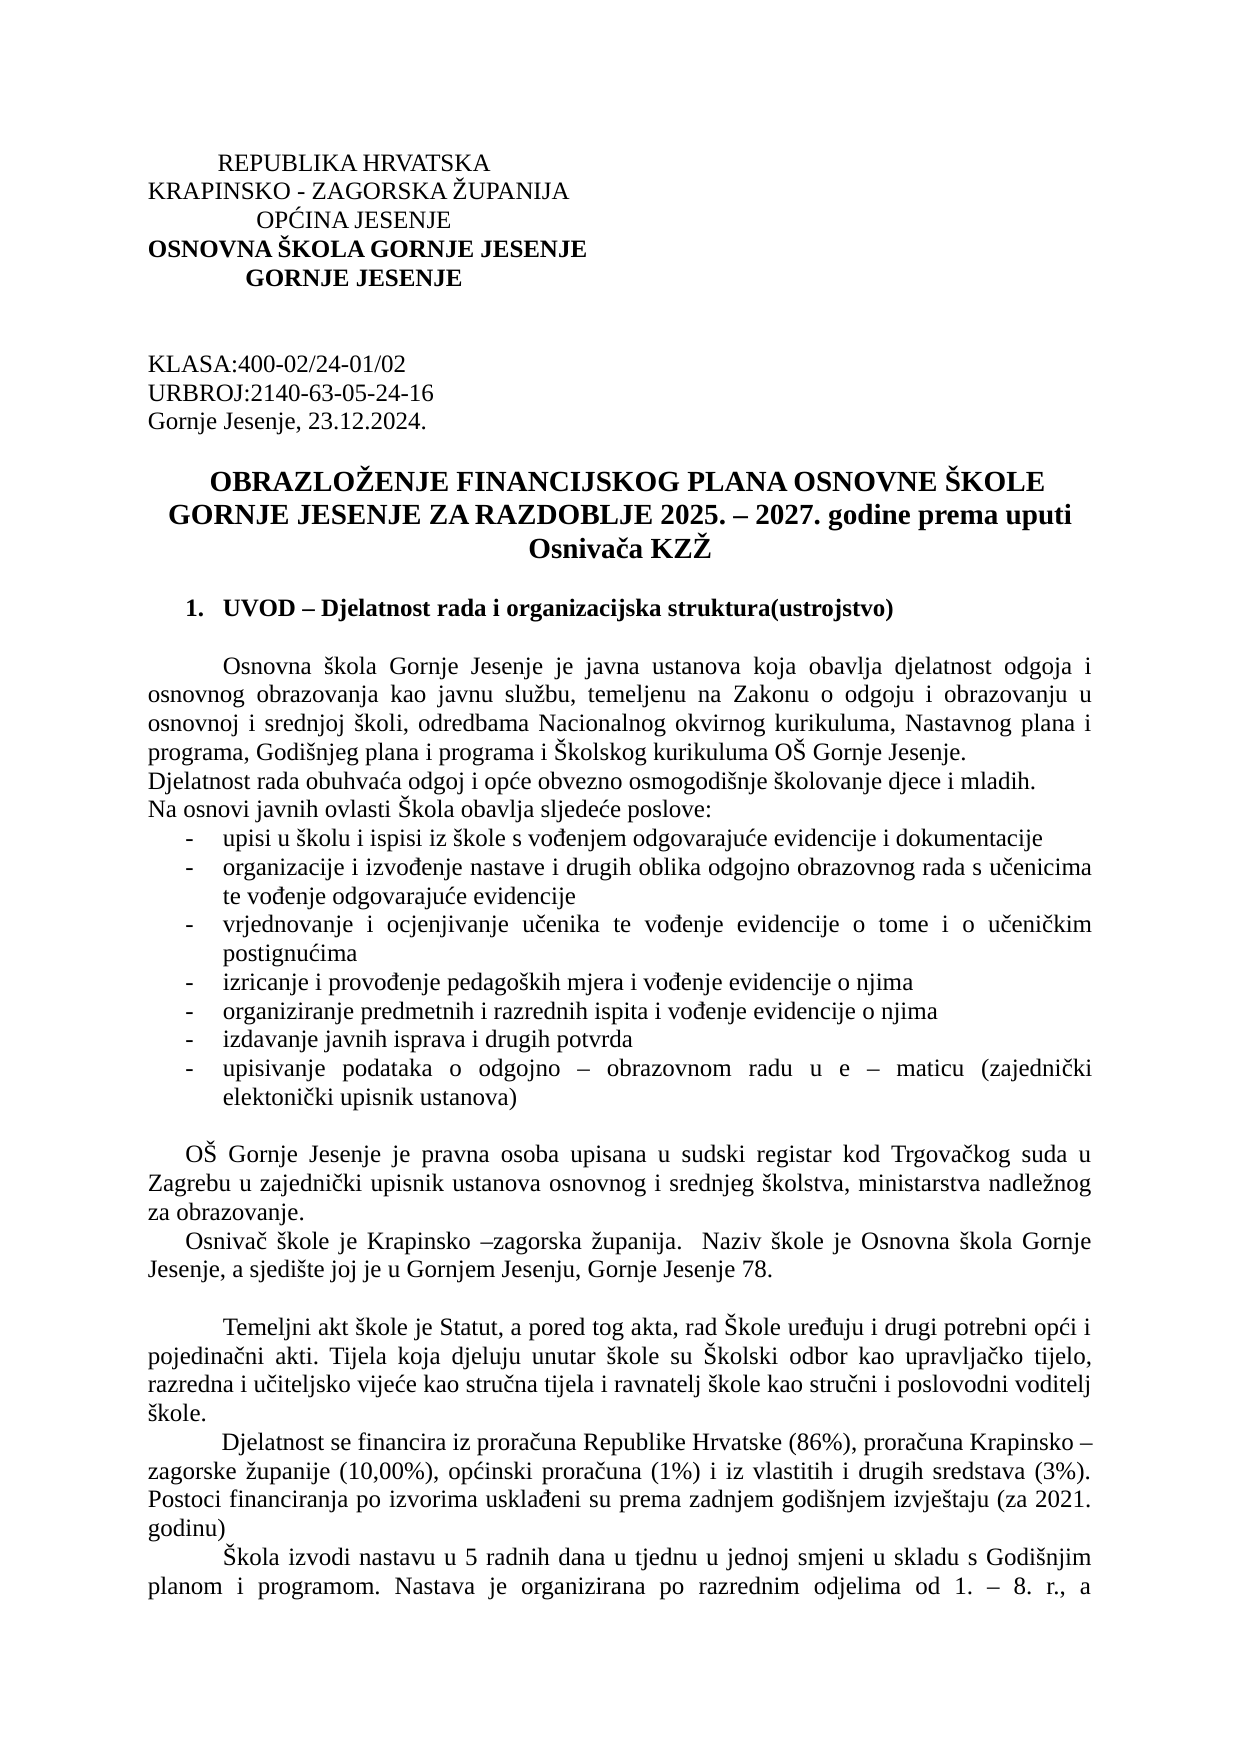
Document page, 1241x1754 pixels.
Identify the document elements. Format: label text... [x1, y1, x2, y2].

list izdavanje javnih isprava i drugih potvrda [185, 1024, 1093, 1053]
text GORNJE JESENJE [148, 263, 1093, 291]
text Temeljni akt škole je Statut, a pored tog akta, rad Škole uređuju i drugi potrebni opći i pojedinačni akti. Tijela koja djeluju unutar škole su Školski odbor kao upravljačko tijelo, razredna i učiteljsko vijeće kao stručna tijela i ravnatelj škole kao stručni i poslovodni voditelj škole. [148, 1312, 1093, 1427]
text OŠ Gornje Jesenje je pravna osoba upisana u sudski registar kod Trgovačkog suda u Zagrebu u zajednički upisnik ustanova osnovnog i srednjeg školstva, ministarstva nadležnog za obrazovanje. [148, 1139, 1093, 1226]
text Osnovna škola Gornje Jesenje je javna ustanova koja obavlja djelatnost odgoja i osnovnog obrazovanja kao javnu službu, temeljenu na Zakonu o odgoju i obrazovanju u osnovnoj i srednjoj školi, odredbama Nacionalnog okvirnog kurikuluma, Nastavnog plana i programa, Godišnjeg plana i programa i Školskog kurikuluma OŠ Gornje Jesenje. [148, 651, 1093, 766]
text OBRAZLOŽENJE FINANCIJSKOG PLANA OSNOVNE ŠKOLE GORNJE JESENJE ZA RAZDOBLJE 2025. – 2027. godine prema uputi Osnivača KZŽ [148, 464, 1093, 564]
text OSNOVNA ŠKOLA GORNJE JESENJE [148, 234, 1093, 263]
text OPĆINA JESENJE [148, 205, 1093, 234]
list UVOD – Djelatnost rada i organizacijska struktura(ustrojstvo) [185, 593, 1093, 622]
text Djelatnost se financira iz proračuna Republike Hrvatske (86%), proračuna Krapinsko –zagorske županije (10,00%), općinski proračuna (1%) i iz vlastitih i drugih sredstava (3%). Postoci financiranja po izvorima usklađeni su prema zadnjem godišnjem izvještaju (za 2021. godinu) [148, 1427, 1093, 1542]
list organizacije i izvođenje nastave i drugih oblika odgojno obrazovnog rada s učenicima te vođenje odgovarajuće evidencije [185, 852, 1093, 909]
text KLASA:400-02/24-01/02 [148, 349, 1093, 378]
text Škola izvodi nastavu u 5 radnih dana u tjednu u jednoj smjeni u skladu s Godišnjim planom i programom. Nastava je organizirana po razrednim odjelima od 1. – 8. r., a [148, 1542, 1093, 1599]
text REPUBLIKA HRVATSKA [148, 148, 1093, 176]
text Gornje Jesenje, 23.12.2024. [148, 406, 1093, 435]
text KRAPINSKO - ZAGORSKA ŽUPANIJA [148, 176, 1093, 205]
list vrjednovanje i ocjenjivanje učenika te vođenje evidencije o tome i o učeničkim postignućima [185, 909, 1093, 967]
list izricanje i provođenje pedagoških mjera i vođenje evidencije o njima [185, 967, 1093, 996]
list upisivanje podataka o odgojno – obrazovnom radu u e – maticu (zajednički elektonički upisnik ustanova) [185, 1053, 1093, 1111]
text Djelatnost rada obuhvaća odgoj i opće obvezno osmogodišnje školovanje djece i mladih. [148, 766, 1093, 794]
list organiziranje predmetnih i razrednih ispita i vođenje evidencije o njima [185, 996, 1093, 1024]
text Na osnovi javnih ovlasti Škola obavlja sljedeće poslove: [148, 794, 1093, 823]
text URBROJ:2140-63-05-24-16 [148, 378, 1093, 406]
text Osnivač škole je Krapinsko –zagorska županija. Naziv škole je Osnovna škola Gornje Jesenje, a sjedište joj je u Gornjem Jesenju, Gornje Jesenje 78. [148, 1226, 1093, 1283]
list upisi u školu i ispisi iz škole s vođenjem odgovarajuće evidencije i dokumentacije [185, 823, 1093, 852]
